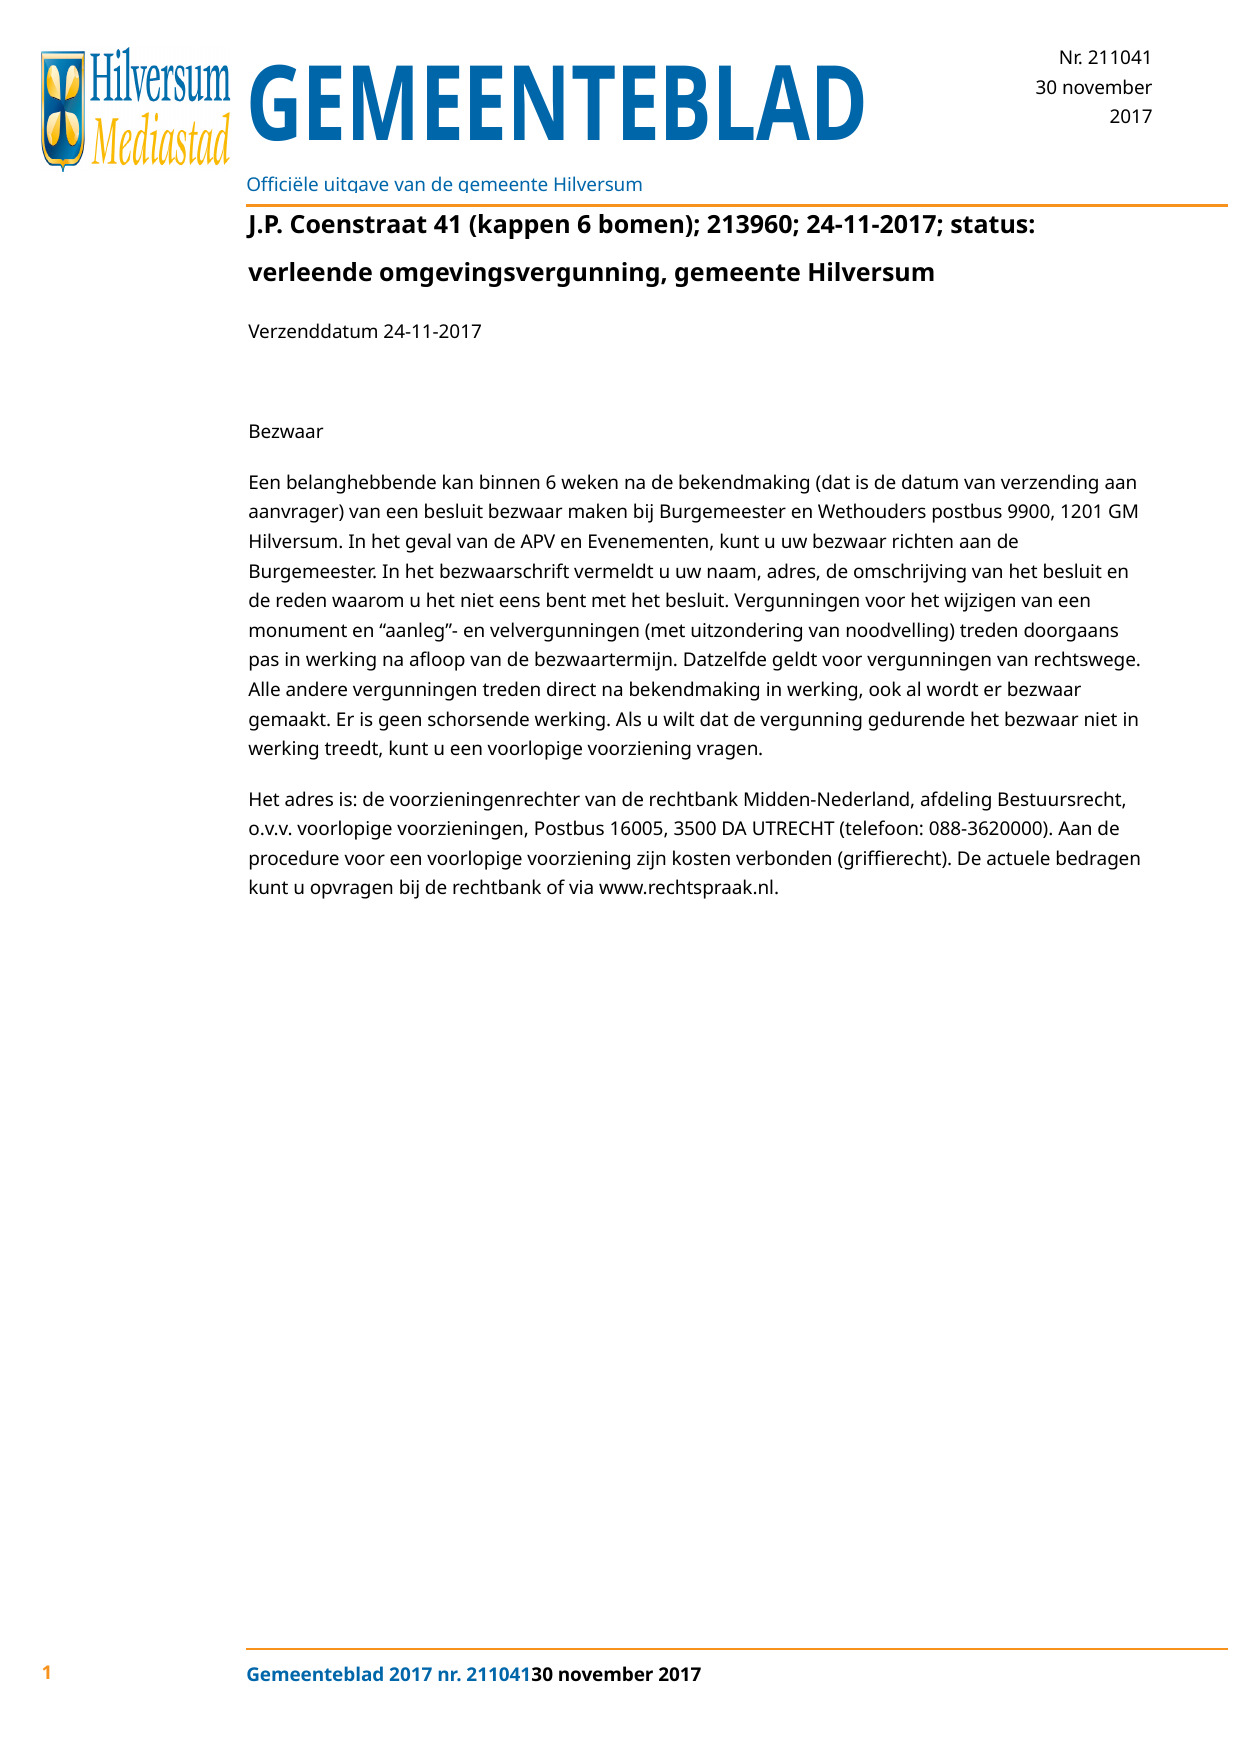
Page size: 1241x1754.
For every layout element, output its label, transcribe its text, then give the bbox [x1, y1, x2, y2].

text Een belanghebbende kan binnen 6 weken na de bekendmaking (dat is de datum van verzending aan aanvrager) van een besluit bezwaar maken bij Burgemeester en Wethouders postbus 9900, 1201 GM Hilversum. In het geval van de APV en Evenementen, kunt u uw bezwaar richten aan de Burgemeester. In het bezwaarschrift vermeldt u uw naam, adres, de omschrijving van het besluit en de reden waarom u het niet eens bent met het besluit. Vergunningen voor het wijzigen van een monument en “aanleg”- en velvergunningen (met uitzondering van noodvelling) treden doorgaans pas in werking na afloop van de bezwaartermijn. Datzelfde geldt voor vergunningen van rechtswege. Alle andere vergunningen treden direct na bekendmaking in werking, ook al wordt er bezwaar gemaakt. Er is geen schorsende werking. Als u wilt dat de vergunning gedurende het bezwaar niet in werking treedt, kunt u een voorlopige voorziening vragen. [248, 469, 1152, 761]
text Verzenddatum 24-11-2017 [248, 318, 1152, 344]
text Het adres is: de voorzieningenrechter van de rechtbank Midden-Nederland, afdeling Bestuursrecht, o.v.v. voorlopige voorzieningen, Postbus 16005, 3500 DA UTRECHT (telefoon: 088-3620000). Aan de procedure voor een voorlopige voorziening zijn kosten verbonden (griffierecht). De actuele bedragen kunt u opvragen bij de rechtbank of via www.rechtspraak.nl. [248, 786, 1152, 900]
picture [41, 47, 231, 172]
text J.P. Coenstraat 41 (kappen 6 bomen); 213960; 24-11-2017; status: verleende omgevingsvergunning, gemeente Hilversum [248, 207, 1152, 288]
text Bezwaar [248, 419, 1152, 444]
